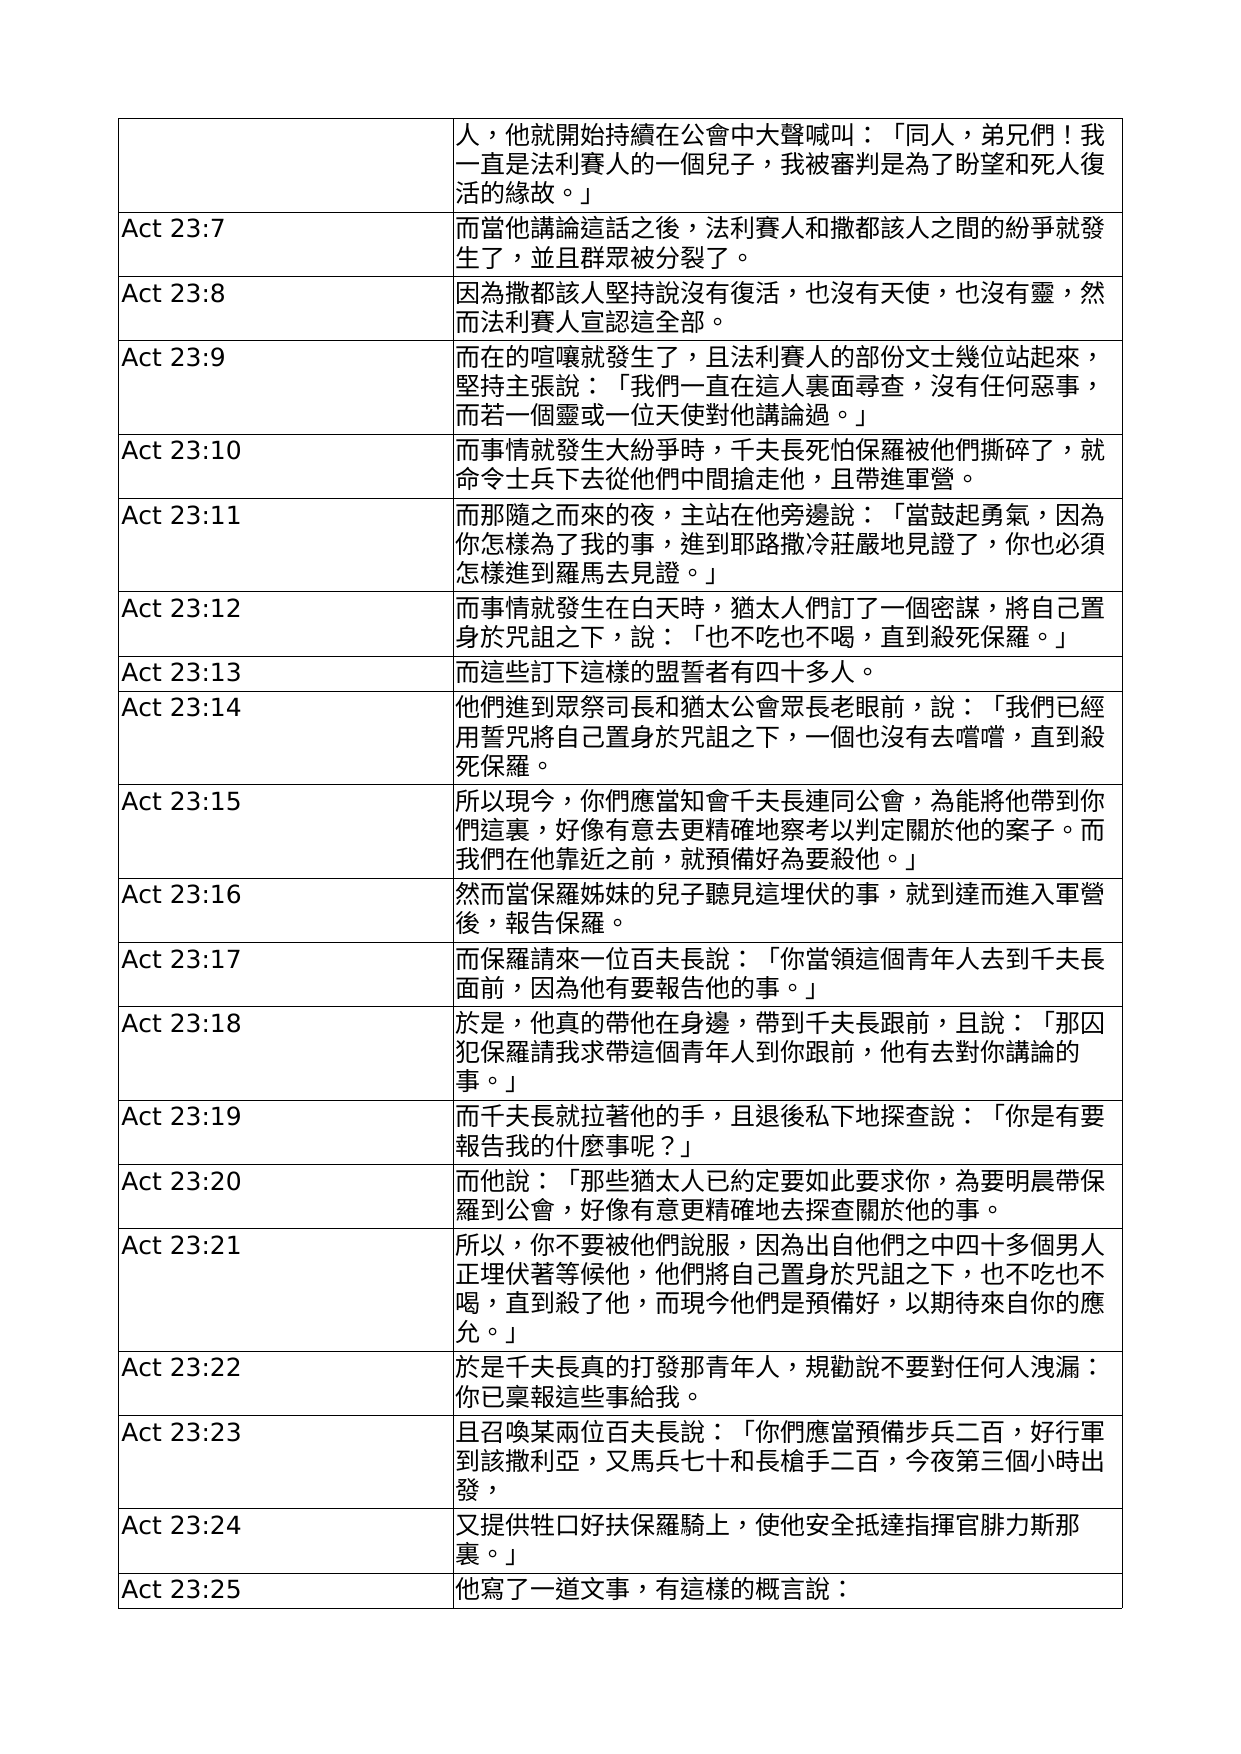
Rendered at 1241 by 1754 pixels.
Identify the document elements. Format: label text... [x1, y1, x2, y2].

table_cell 而事情就發生大紛爭時，千夫長死怕保羅被他們撕碎了，就命令士兵下去從他們中間搶走他，且帶進軍營。 [454, 435, 1122, 498]
table_cell 而當他講論這話之後，法利賽人和撒都該人之間的紛爭就發生了，並且群眾被分裂了。 [454, 213, 1122, 276]
table_cell Act 23:18 [119, 1007, 453, 1099]
table_cell Act 23:22 [119, 1352, 453, 1415]
table_cell 而在的喧嚷就發生了，且法利賽人的部份文士幾位站起來，堅持主張說：「我們一直在這人裏面尋查，沒有任何惡事，而若一個靈或一位天使對他講論過。」 [454, 341, 1122, 433]
table_cell 因為撒都該人堅持說沒有復活，也沒有天使，也沒有靈，然而法利賽人宣認這全部。 [454, 277, 1122, 340]
table_cell 於是千夫長真的打發那青年人，規勸說不要對任何人洩漏：你已稟報這些事給我。 [454, 1352, 1122, 1415]
table_cell Act 23:16 [119, 879, 453, 942]
table_cell 人，他就開始持續在公會中大聲喊叫：「同人，弟兄們！我一直是法利賽人的一個兒子，我被審判是為了盼望和死人復活的緣故。」 [454, 119, 1122, 212]
table_cell Act 23:19 [119, 1101, 453, 1164]
table_cell 他寫了一道文事，有這樣的概言說： [454, 1574, 1122, 1608]
table_cell 且召喚某兩位百夫長說：「你們應當預備步兵二百，好行軍到該撒利亞，又馬兵七十和長槍手二百，今夜第三個小時出發， [454, 1416, 1122, 1508]
table_cell 他們進到眾祭司長和猶太公會眾長老眼前，說：「我們已經用誓咒將自己置身於咒詛之下，一個也沒有去嚐嚐，直到殺死保羅。 [454, 692, 1122, 784]
table_cell 而事情就發生在白天時，猶太人們訂了一個密謀，將自己置身於咒詛之下，說：「也不吃也不喝，直到殺死保羅。」 [454, 592, 1122, 656]
table_cell Act 23:20 [119, 1165, 453, 1228]
table_cell Act 23:25 [119, 1574, 453, 1608]
table_cell Act 23:8 [119, 277, 453, 340]
table_cell Act 23:13 [119, 657, 453, 691]
table_cell 於是，他真的帶他在身邊，帶到千夫長跟前，且說：「那囚犯保羅請我求帶這個青年人到你跟前，他有去對你講論的事。」 [454, 1007, 1122, 1099]
table_cell Act 23:11 [119, 499, 453, 591]
table_cell 所以，你不要被他們說服，因為出自他們之中四十多個男人正埋伏著等候他，他們將自己置身於咒詛之下，也不吃也不喝，直到殺了他，而現今他們是預備好，以期待來自你的應允。」 [454, 1229, 1122, 1351]
table_cell Act 23:7 [119, 213, 453, 276]
table_cell 而這些訂下這樣的盟誓者有四十多人。 [454, 657, 1122, 691]
table_cell Act 23:24 [119, 1509, 453, 1573]
table_cell Act 23:23 [119, 1416, 453, 1508]
table_cell 而那隨之而來的夜，主站在他旁邊說：「當鼓起勇氣，因為你怎樣為了我的事，進到耶路撒冷莊嚴地見證了，你也必須怎樣進到羅馬去見證。」 [454, 499, 1122, 591]
table_cell Act 23:14 [119, 692, 453, 784]
table_cell Act 23:15 [119, 785, 453, 877]
table_cell 又提供牲口好扶保羅騎上，使他安全抵達指揮官腓力斯那裏。」 [454, 1509, 1122, 1573]
table_cell Act 23:10 [119, 435, 453, 498]
table_cell 而千夫長就拉著他的手，且退後私下地探查說：「你是有要報告我的什麼事呢？」 [454, 1101, 1122, 1164]
table_cell 然而當保羅姊妹的兒子聽見這埋伏的事，就到達而進入軍營後，報告保羅。 [454, 879, 1122, 942]
table_cell Act 23:17 [119, 943, 453, 1006]
table_cell Act 23:21 [119, 1229, 453, 1351]
table_cell 所以現今，你們應當知會千夫長連同公會，為能將他帶到你們這裏，好像有意去更精確地察考以判定關於他的案子。而我們在他靠近之前，就預備好為要殺他。」 [454, 785, 1122, 877]
table_cell 而保羅請來一位百夫長說：「你當領這個青年人去到千夫長面前，因為他有要報告他的事。」 [454, 943, 1122, 1006]
table_cell Act 23:12 [119, 592, 453, 656]
table_cell [119, 119, 453, 212]
table_cell Act 23:9 [119, 341, 453, 433]
table_cell 而他說：「那些猶太人已約定要如此要求你，為要明晨帶保羅到公會，好像有意更精確地去探查關於他的事。 [454, 1165, 1122, 1228]
